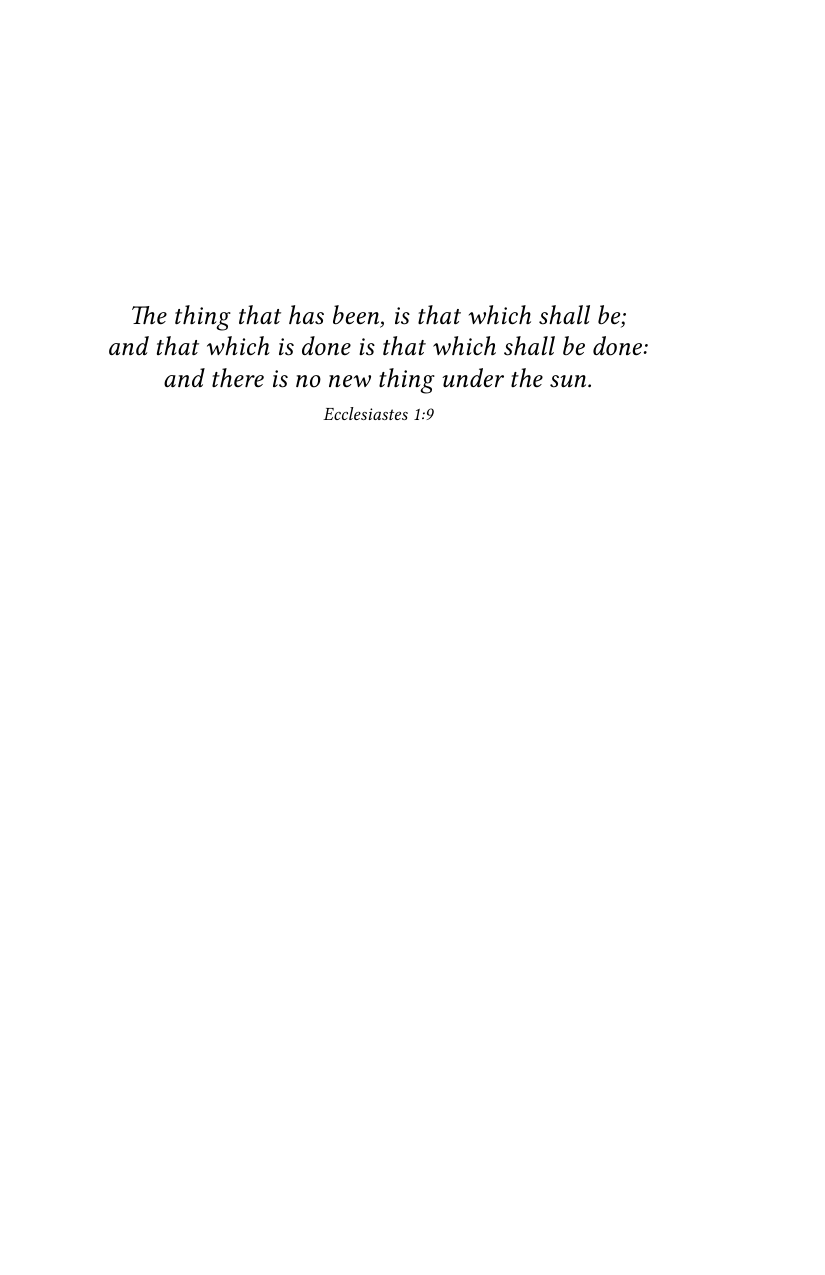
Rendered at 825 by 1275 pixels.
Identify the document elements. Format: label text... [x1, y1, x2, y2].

text Ecclesiastes 1:9 [45, 403, 712, 425]
text The thing that has been, is that which shall be; [45, 300, 712, 331]
text and there is no new thing under the sun. [45, 363, 712, 394]
text and that which is done is that which shall be done: [45, 331, 712, 362]
